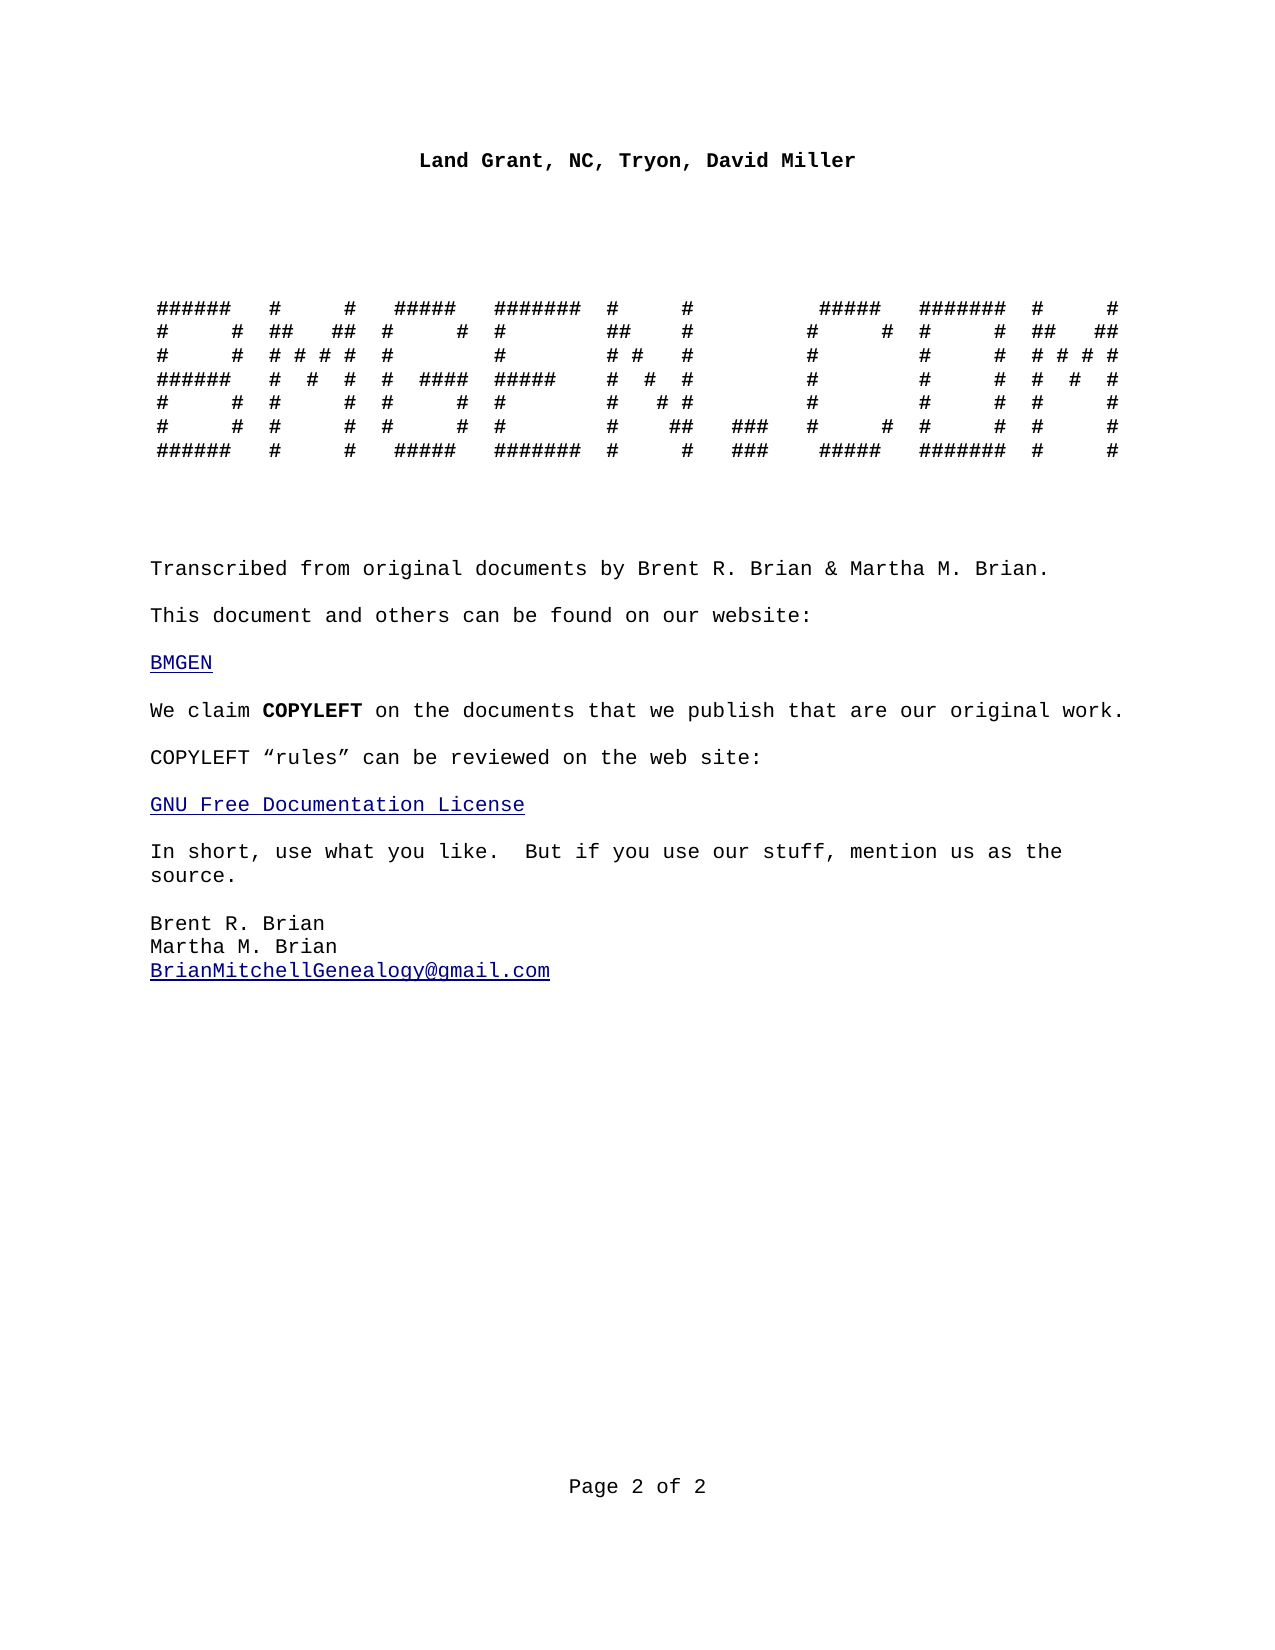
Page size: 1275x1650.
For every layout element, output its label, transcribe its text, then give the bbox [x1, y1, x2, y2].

text # # # # # # # # # # # # # # # # # # [150, 345, 1125, 369]
text GNU Free Documentation License [150, 794, 1125, 818]
text # # # # # # # # ## ### # # # # # # [150, 416, 1125, 439]
text In short, use what you like. But if you use our stuff, mention us as the source. [150, 842, 1125, 889]
text We claim COPYLEFT on the documents that we publish that are our original work. [150, 700, 1125, 723]
text Brent R. Brian [150, 912, 1125, 936]
text # # # # # # # # # # # # # # # [150, 392, 1125, 416]
text Martha M. Brian [150, 936, 1125, 960]
text ###### # # ##### ####### # # ##### ####### # # [150, 298, 1125, 321]
text BrianMitchellGenealogy@gmail.com [150, 960, 1125, 983]
text Transcribed from original documents by Brent R. Brian & Martha M. Brian. [150, 558, 1125, 581]
text ###### # # ##### ####### # # ### ##### ####### # # [150, 439, 1125, 463]
text COPYLEFT “rules” can be reviewed on the web site: [150, 747, 1125, 771]
text # # ## ## # # # ## # # # # # ## ## [150, 321, 1125, 345]
text ###### # # # # #### ##### # # # # # # # # # [150, 369, 1125, 392]
text BMGEN [150, 652, 1125, 676]
text This document and others can be found on our website: [150, 605, 1125, 629]
